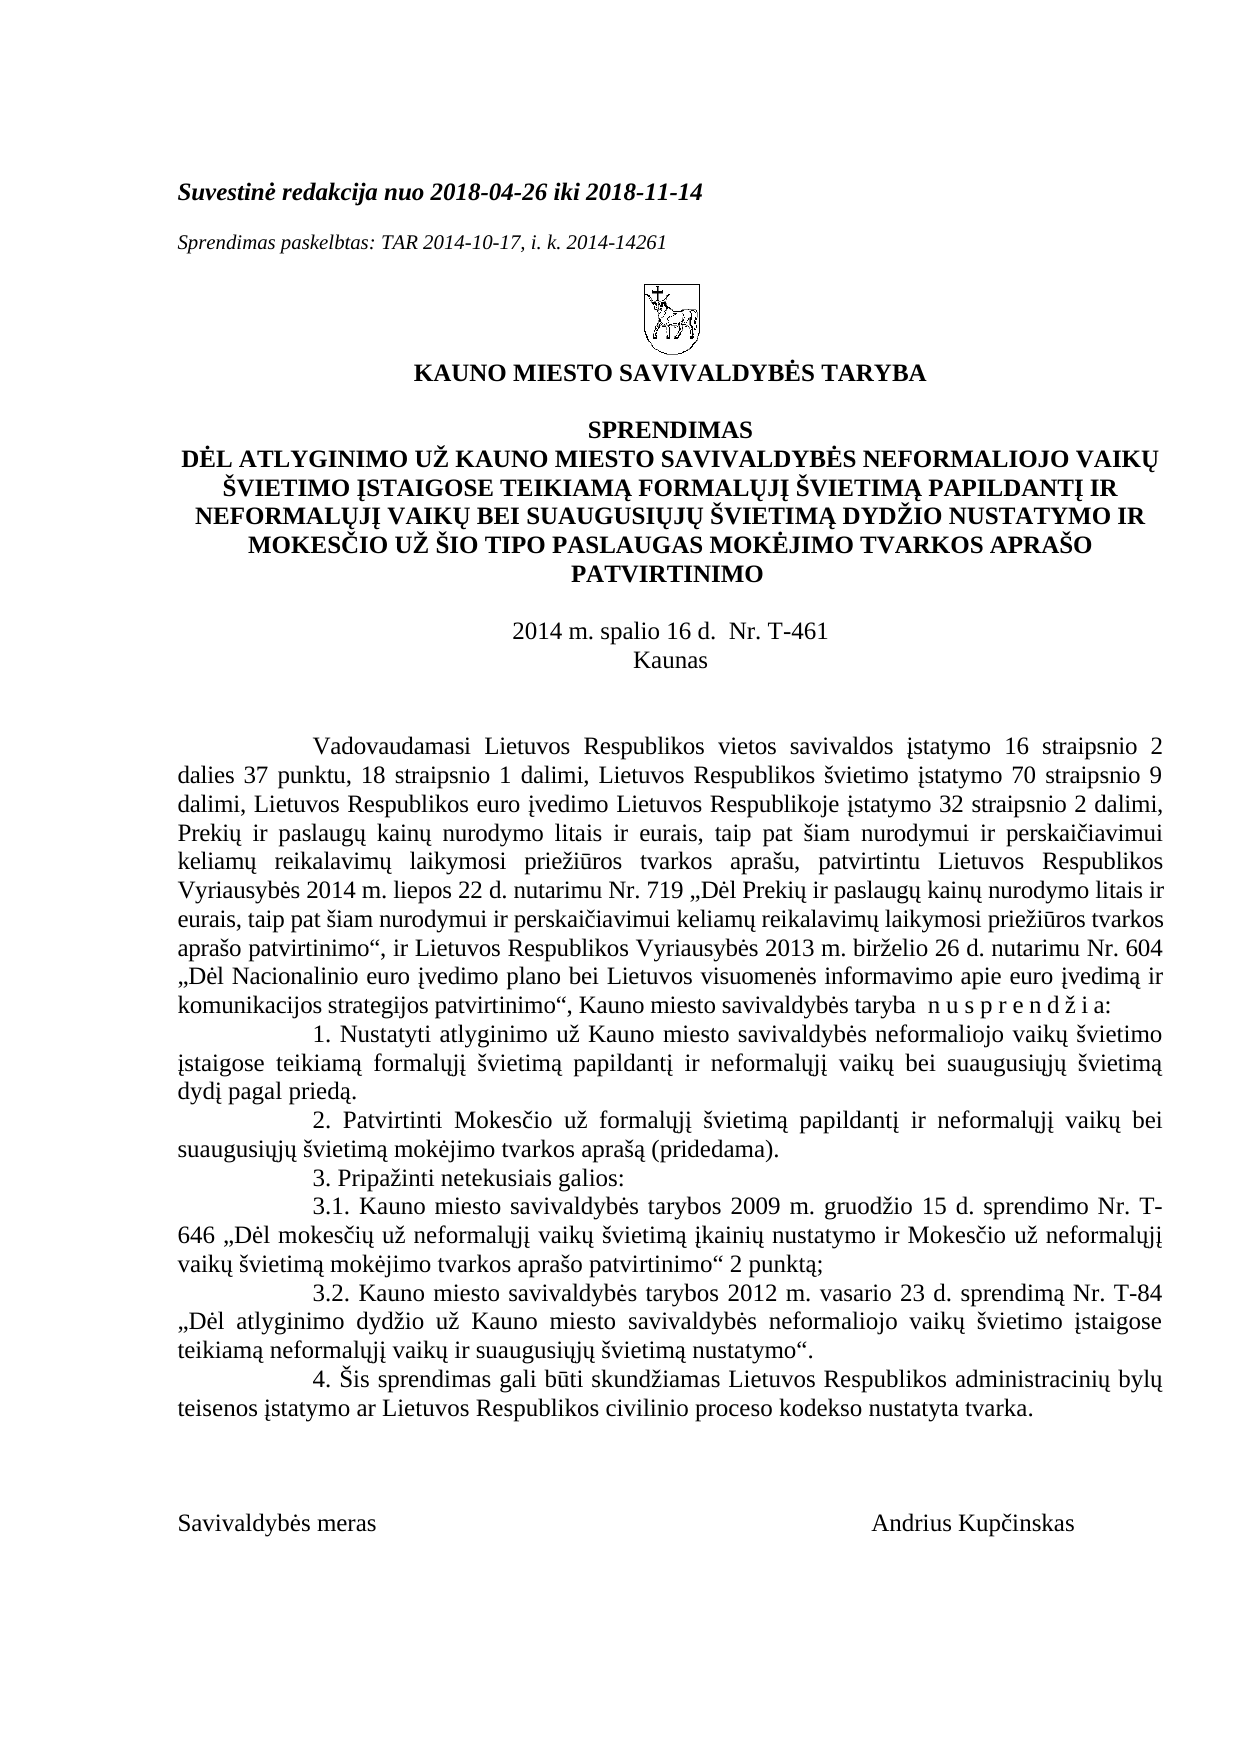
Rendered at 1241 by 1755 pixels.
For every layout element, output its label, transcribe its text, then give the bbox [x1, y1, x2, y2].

text 3.1. Kauno miesto savivaldybės tarybos 2009 m. gruodžio 15 d. sprendimo Nr. T-646 „Dėl mokesčių už neformalųjį vaikų švietimą įkainių nustatymo ir Mokesčio už neformalųjį vaikų švietimą mokėjimo tvarkos aprašo patvirtinimo“ 2 punktą; [177, 1191, 1163, 1278]
text Vadovaudamasi Lietuvos Respublikos vietos savivaldos įstatymo 16 straipsnio 2 dalies 37 punktu, 18 straipsnio 1 dalimi, Lietuvos Respublikos švietimo įstatymo 70 straipsnio 9 dalimi, Lietuvos Respublikos euro įvedimo Lietuvos Respublikoje įstatymo 32 straipsnio 2 dalimi, Prekių ir paslaugų kainų nurodymo litais ir eurais, taip pat šiam nurodymui ir perskaičiavimui keliamų reikalavimų laikymosi priežiūros tvarkos aprašu, patvirtintu Lietuvos Respublikos Vyriausybės 2014 m. liepos 22 d. nutarimu Nr. 719 „Dėl Prekių ir paslaugų kainų nurodymo litais ir eurais, taip pat šiam nurodymui ir perskaičiavimui keliamų reikalavimų laikymosi priežiūros tvarkos aprašo patvirtinimo“, ir Lietuvos Respublikos Vyriausybės 2013 m. birželio 26 d. nutarimu Nr. 604 „Dėl Nacionalinio euro įvedimo plano bei Lietuvos visuomenės informavimo apie euro įvedimą ir komunikacijos strategijos patvirtinimo“, Kauno miesto savivaldybės taryba n u s p r e n d ž i a: [177, 731, 1163, 1019]
text 3.2. Kauno miesto savivaldybės tarybos 2012 m. vasario 23 d. sprendimą Nr. T-84 „Dėl atlyginimo dydžio už Kauno miesto savivaldybės neformaliojo vaikų švietimo įstaigose teikiamą neformalųjį vaikų ir suaugusiųjų švietimą nustatymo“. [177, 1278, 1163, 1364]
text Suvestinė redakcija nuo 2018-04-26 iki 2018-11-14 [177, 177, 1163, 206]
text Kaunas [177, 645, 1163, 674]
text 2. Patvirtinti Mokesčio už formalųjį švietimą papildantį ir neformalųjį vaikų bei suaugusiųjų švietimą mokėjimo tvarkos aprašą (pridedama). [177, 1105, 1163, 1163]
text 4. Šis sprendimas gali būti skundžiamas Lietuvos Respublikos administracinių bylų teisenos įstatymo ar Lietuvos Respublikos civilinio proceso kodekso nustatyta tvarka. [177, 1364, 1163, 1421]
text DĖL ATLYGINIMO UŽ KAUNO MIESTO SAVIVALDYBĖS NEFORMALIOJO VAIKŲ ŠVIETIMO ĮSTAIGOSE TEIKIAMĄ FORMALŲJĮ ŠVIETIMĄ PAPILDANTĮ IR NEFORMALŲJĮ VAIKŲ BEI SUAUGUSIŲJŲ ŠVIETIMĄ DYDŽIO NUSTATYMO IR MOKESČIO UŽ ŠIO TIPO PASLAUGAS MOKĖJIMO TVARKOS APRAŠO PATVIRTINIMO [177, 444, 1163, 588]
text 3. Pripažinti netekusiais galios: [177, 1163, 1163, 1191]
text 1. Nustatyti atlyginimo už Kauno miesto savivaldybės neformaliojo vaikų švietimo įstaigose teikiamą formalųjį švietimą papildantį ir neformalųjį vaikų bei suaugusiųjų švietimą dydį pagal priedą. [177, 1019, 1163, 1105]
text Sprendimas paskelbtas: TAR 2014-10-17, i. k. 2014-14261 [177, 230, 1163, 254]
text 2014 m. spalio 16 d. Nr. T-461 [177, 616, 1163, 645]
text KAUNO MIESTO SAVIVALDYBĖS TARYBA [177, 358, 1163, 386]
text SPRENDIMAS [177, 415, 1163, 444]
text Savivaldybės meras Andrius Kupčinskas [177, 1508, 1163, 1536]
